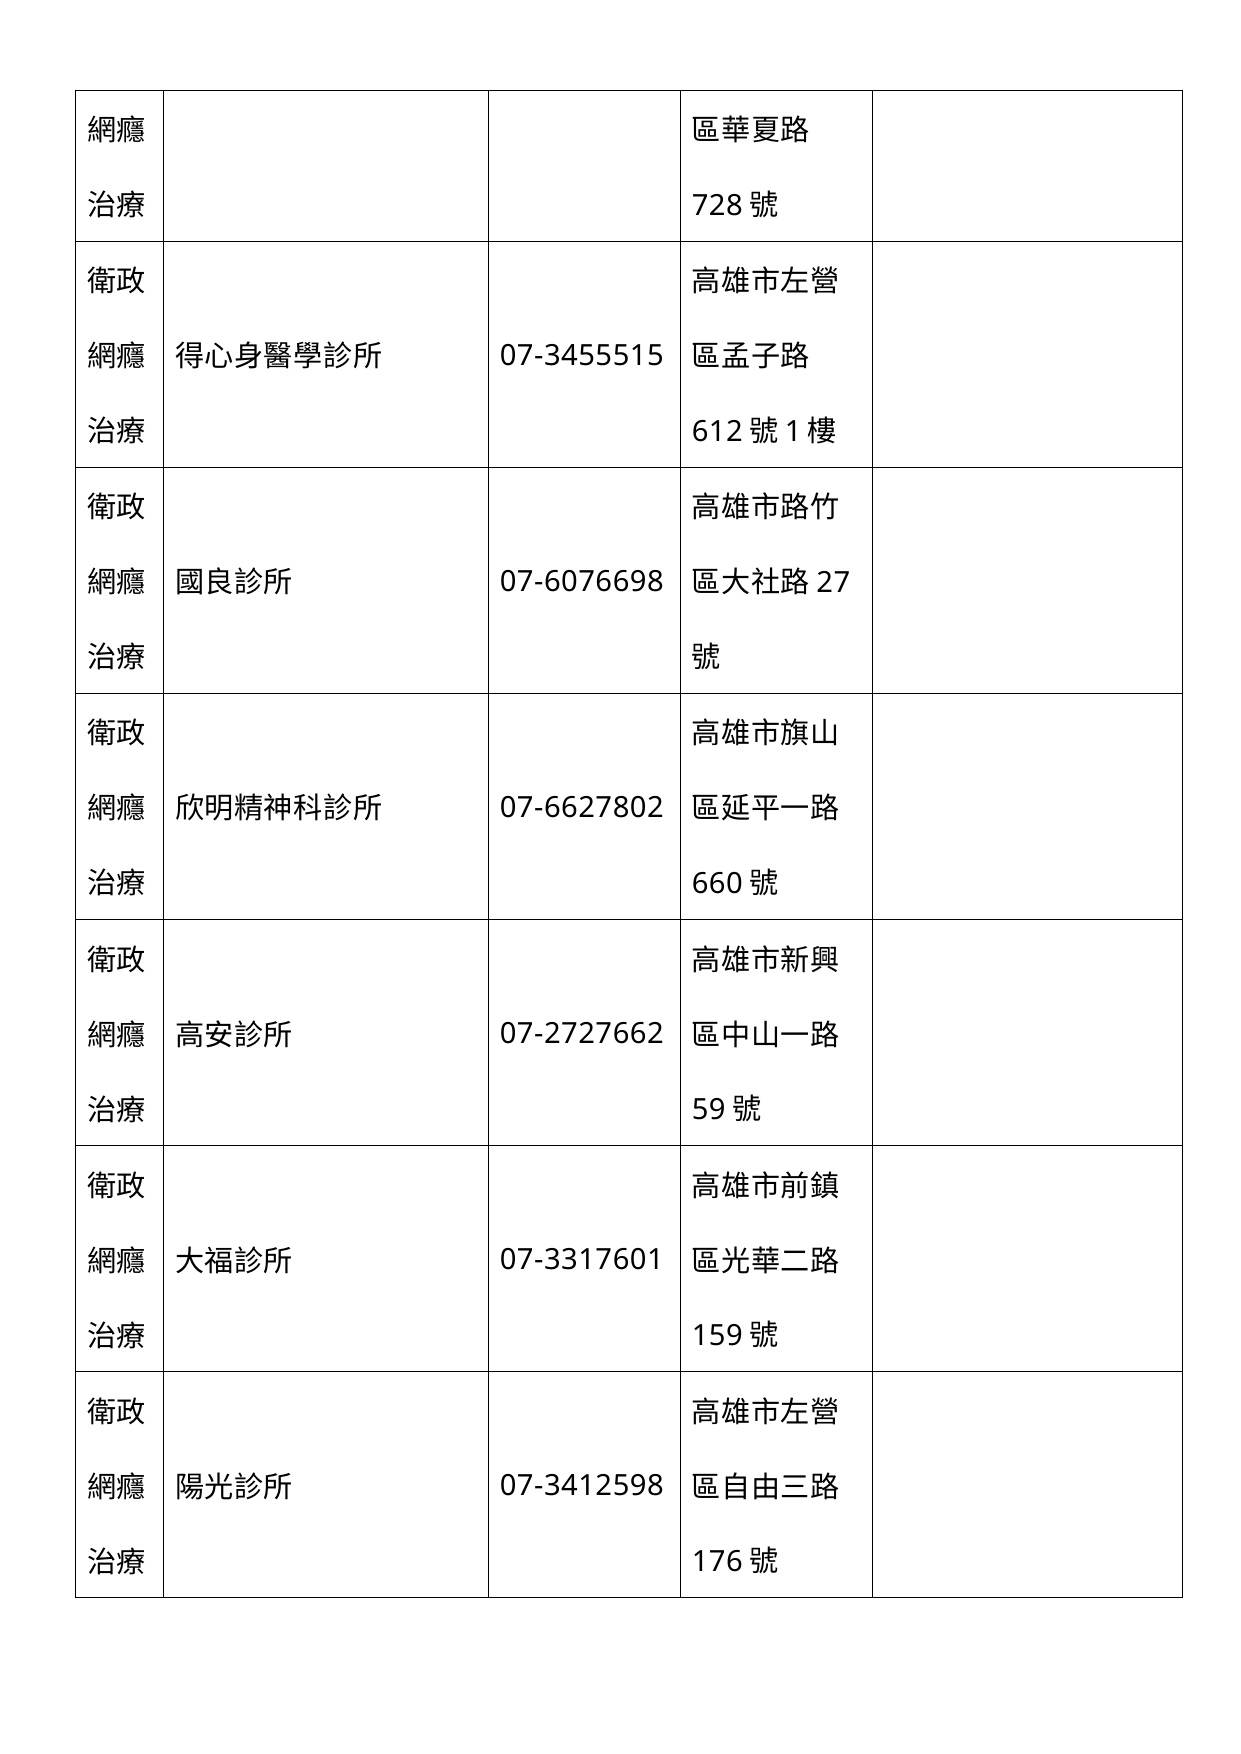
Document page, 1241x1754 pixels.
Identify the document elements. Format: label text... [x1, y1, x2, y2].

table_cell 高安診所 [164, 920, 488, 1145]
table_cell 高雄市路竹區大社路27號 [681, 468, 872, 693]
table_cell [873, 1146, 1182, 1371]
table_cell 國良診所 [164, 468, 488, 693]
table_cell 網癮 治療 [76, 91, 163, 241]
table_cell 07-3412598 [489, 1372, 680, 1597]
table_cell [873, 920, 1182, 1145]
table_cell 07-3317601 [489, 1146, 680, 1371]
table_cell [873, 1372, 1182, 1597]
table_cell 大福診所 [164, 1146, 488, 1371]
table_cell [873, 242, 1182, 467]
table_cell 區華夏路728號 [681, 91, 872, 241]
table_cell 高雄市旗山區延平一路660號 [681, 694, 872, 919]
table_cell 衛政 網癮 治療 [76, 468, 163, 693]
table_cell [489, 91, 680, 241]
table_cell 衛政 網癮 治療 [76, 920, 163, 1145]
table_cell 07-6076698 [489, 468, 680, 693]
table_cell 高雄市新興區中山一路59號 [681, 920, 872, 1145]
table_cell 07-2727662 [489, 920, 680, 1145]
table_cell 陽光診所 [164, 1372, 488, 1597]
table_cell 衛政 網癮 治療 [76, 1146, 163, 1371]
table_cell 高雄市左營區孟子路612號1樓 [681, 242, 872, 467]
table_cell [164, 91, 488, 241]
table_cell 高雄市左營區自由三路176號 [681, 1372, 872, 1597]
table_cell 衛政 網癮 治療 [76, 694, 163, 919]
table_cell 衛政 網癮 治療 [76, 242, 163, 467]
table_cell [873, 468, 1182, 693]
table_cell 衛政 網癮 治療 [76, 1372, 163, 1597]
table_cell 07-3455515 [489, 242, 680, 467]
table_cell [873, 694, 1182, 919]
table_cell 高雄市前鎮區光華二路159號 [681, 1146, 872, 1371]
table_cell 得心身醫學診所 [164, 242, 488, 467]
table_cell 07-6627802 [489, 694, 680, 919]
table_cell 欣明精神科診所 [164, 694, 488, 919]
table_cell [873, 91, 1182, 241]
